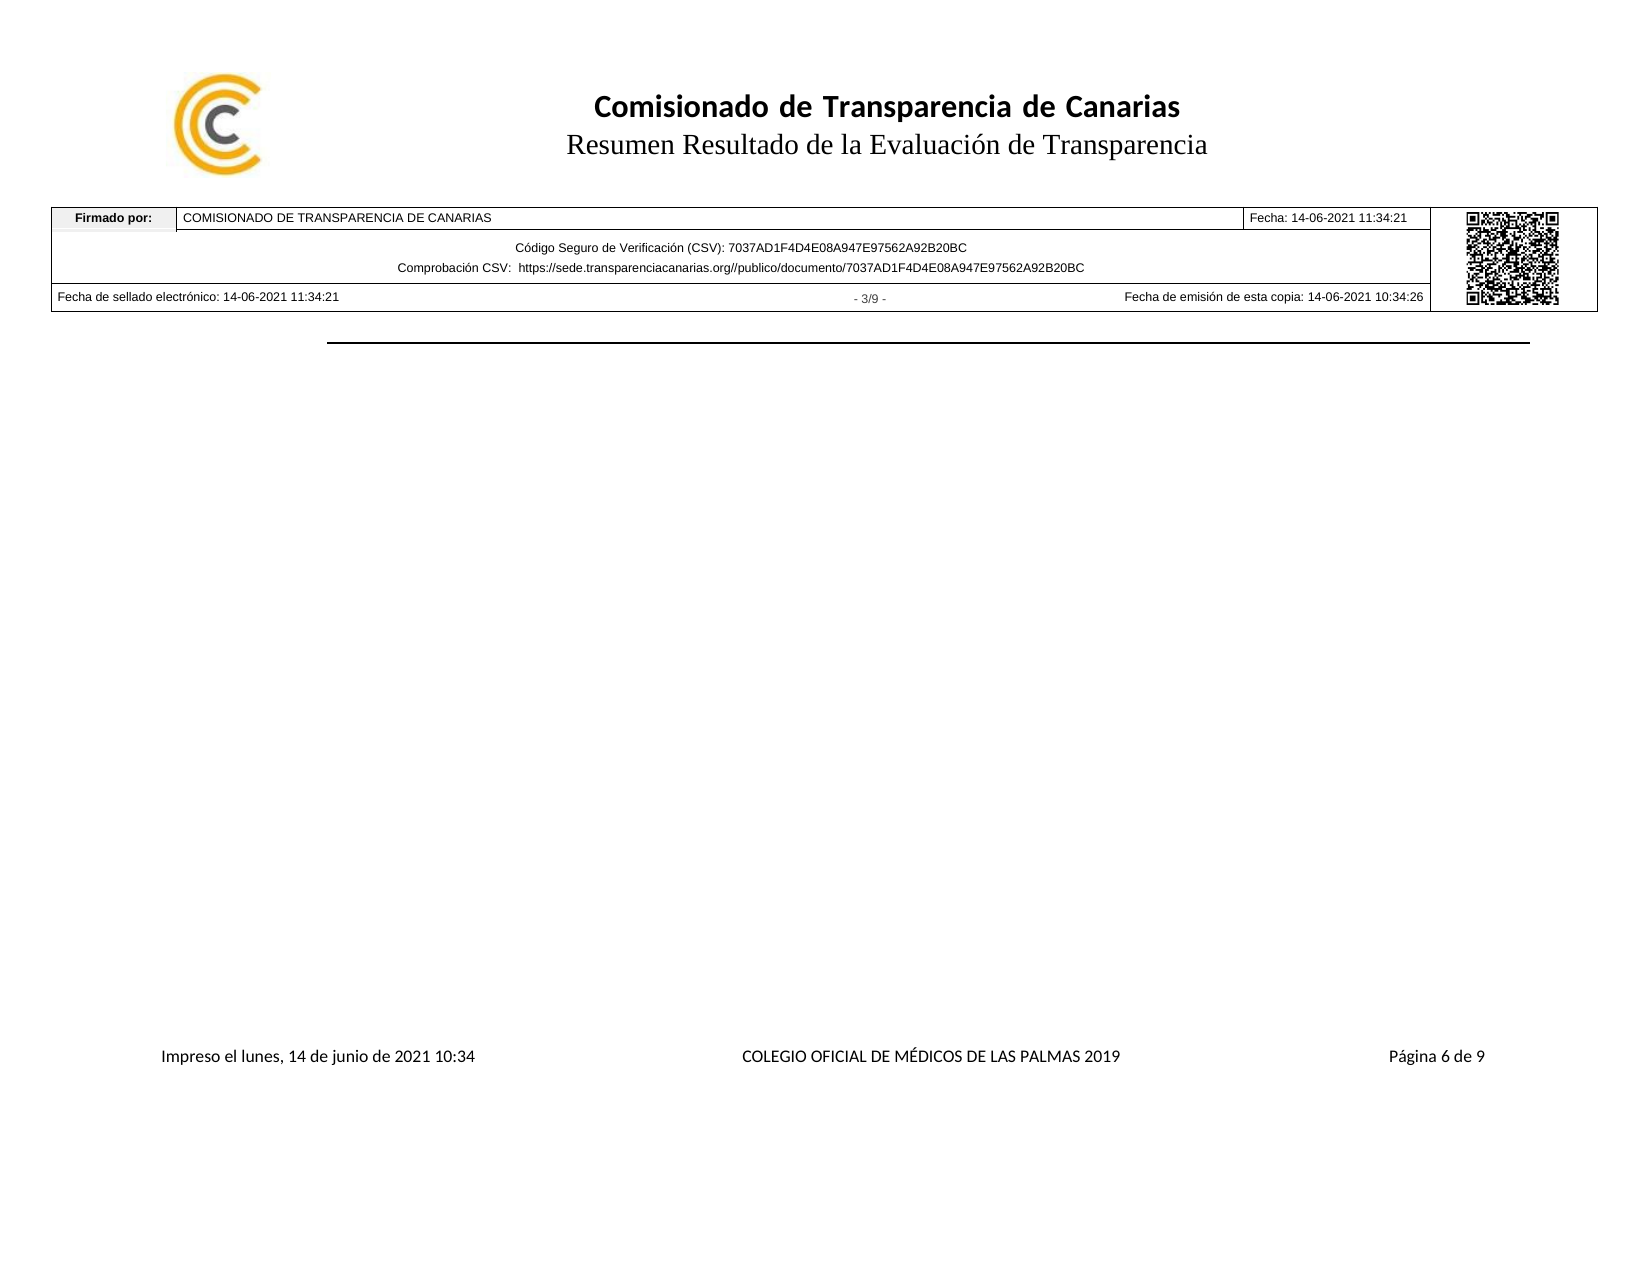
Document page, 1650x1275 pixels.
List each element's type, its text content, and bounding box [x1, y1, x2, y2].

table_header COMISIONADO DE TRANSPARENCIA DE CANARIAS [177, 208, 1243, 228]
table_cell Código Seguro de Verificación (CSV): 7037AD1F4D4E08A947E97562A92B20BC Comprobación CSV: https://sede.transparenciacanarias.org//publico/documento/7037AD1F4D4E08A947E97562A92B20BC [52, 230, 1430, 283]
table_header Firmado por: [52, 208, 176, 228]
table_header [1431, 208, 1597, 311]
table_header Fecha: 14-06-2021 11:34:21 [1244, 208, 1430, 228]
table_cell Fecha de sellado electrónico: 14-06-2021 11:34:21 - 3/9 - Fecha de emisión de esta copia: 14-06-2021 10:34:26 [52, 284, 1430, 311]
